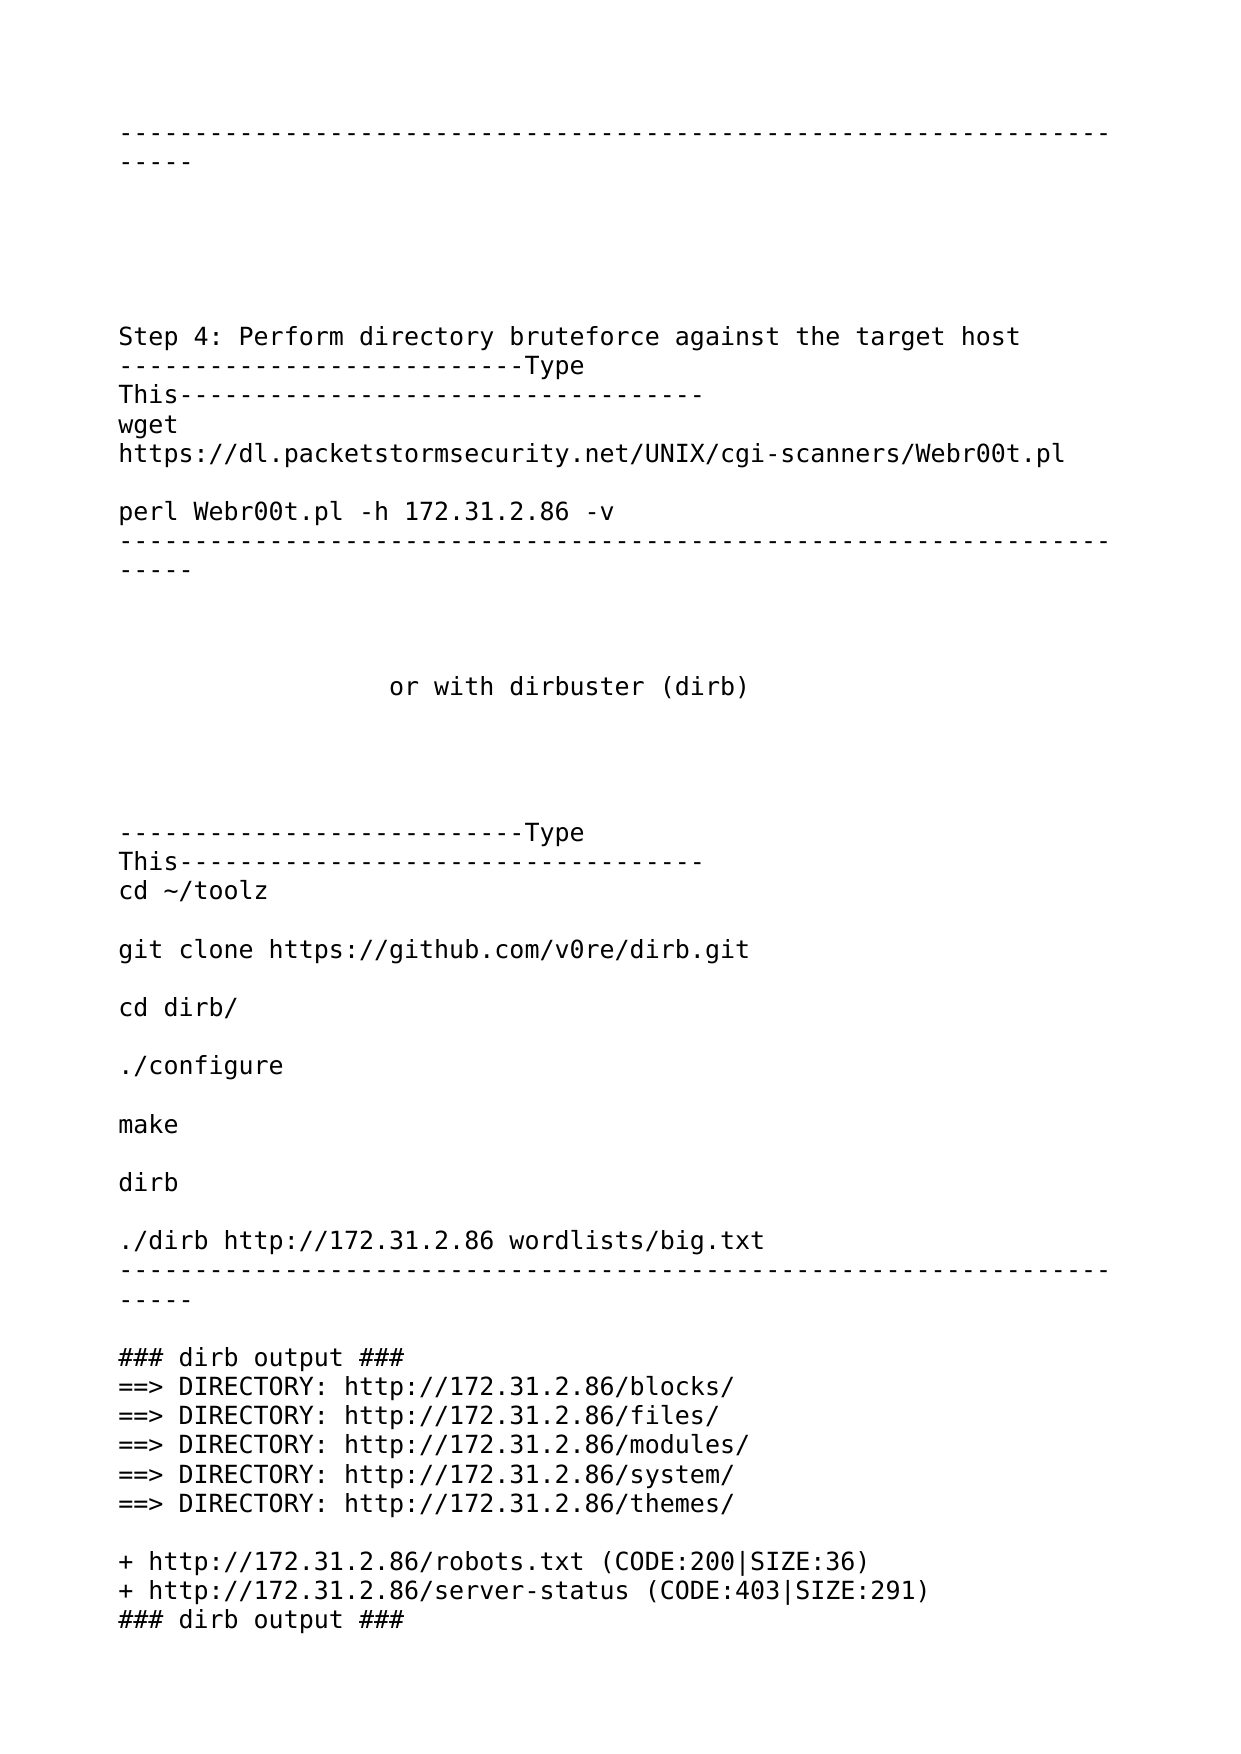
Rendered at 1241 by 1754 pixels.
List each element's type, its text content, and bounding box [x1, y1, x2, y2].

text ----------------------------------------------------------------------- Step 4: Perform directory bruteforce against the target host ---------------------------Type This----------------------------------- wget https://dl.packetstormsecurity.net/UNIX/cgi-scanners/Webr00t.pl perl Webr00t.pl -h 172.31.2.86 -v ----------------------------------------------------------------------- or with dirbuster (dirb) ---------------------------Type This----------------------------------- cd ~/toolz git clone https://github.com/v0re/dirb.git cd dirb/ ./configure make dirb ./dirb http://172.31.2.86 wordlists/big.txt ----------------------------------------------------------------------- ### dirb output ### ==> DIRECTORY: http://172.31.2.86/blocks/ ==> DIRECTORY: http://172.31.2.86/files/ ==> DIRECTORY: http://172.31.2.86/modules/ ==> DIRECTORY: http://172.31.2.86/system/ ==> DIRECTORY: http://172.31.2.86/themes/ + http://172.31.2.86/robots.txt (CODE:200|SIZE:36) + http://172.31.2.86/server-status (CODE:403|SIZE:291) ### dirb output ### [118, 118, 1122, 1635]
